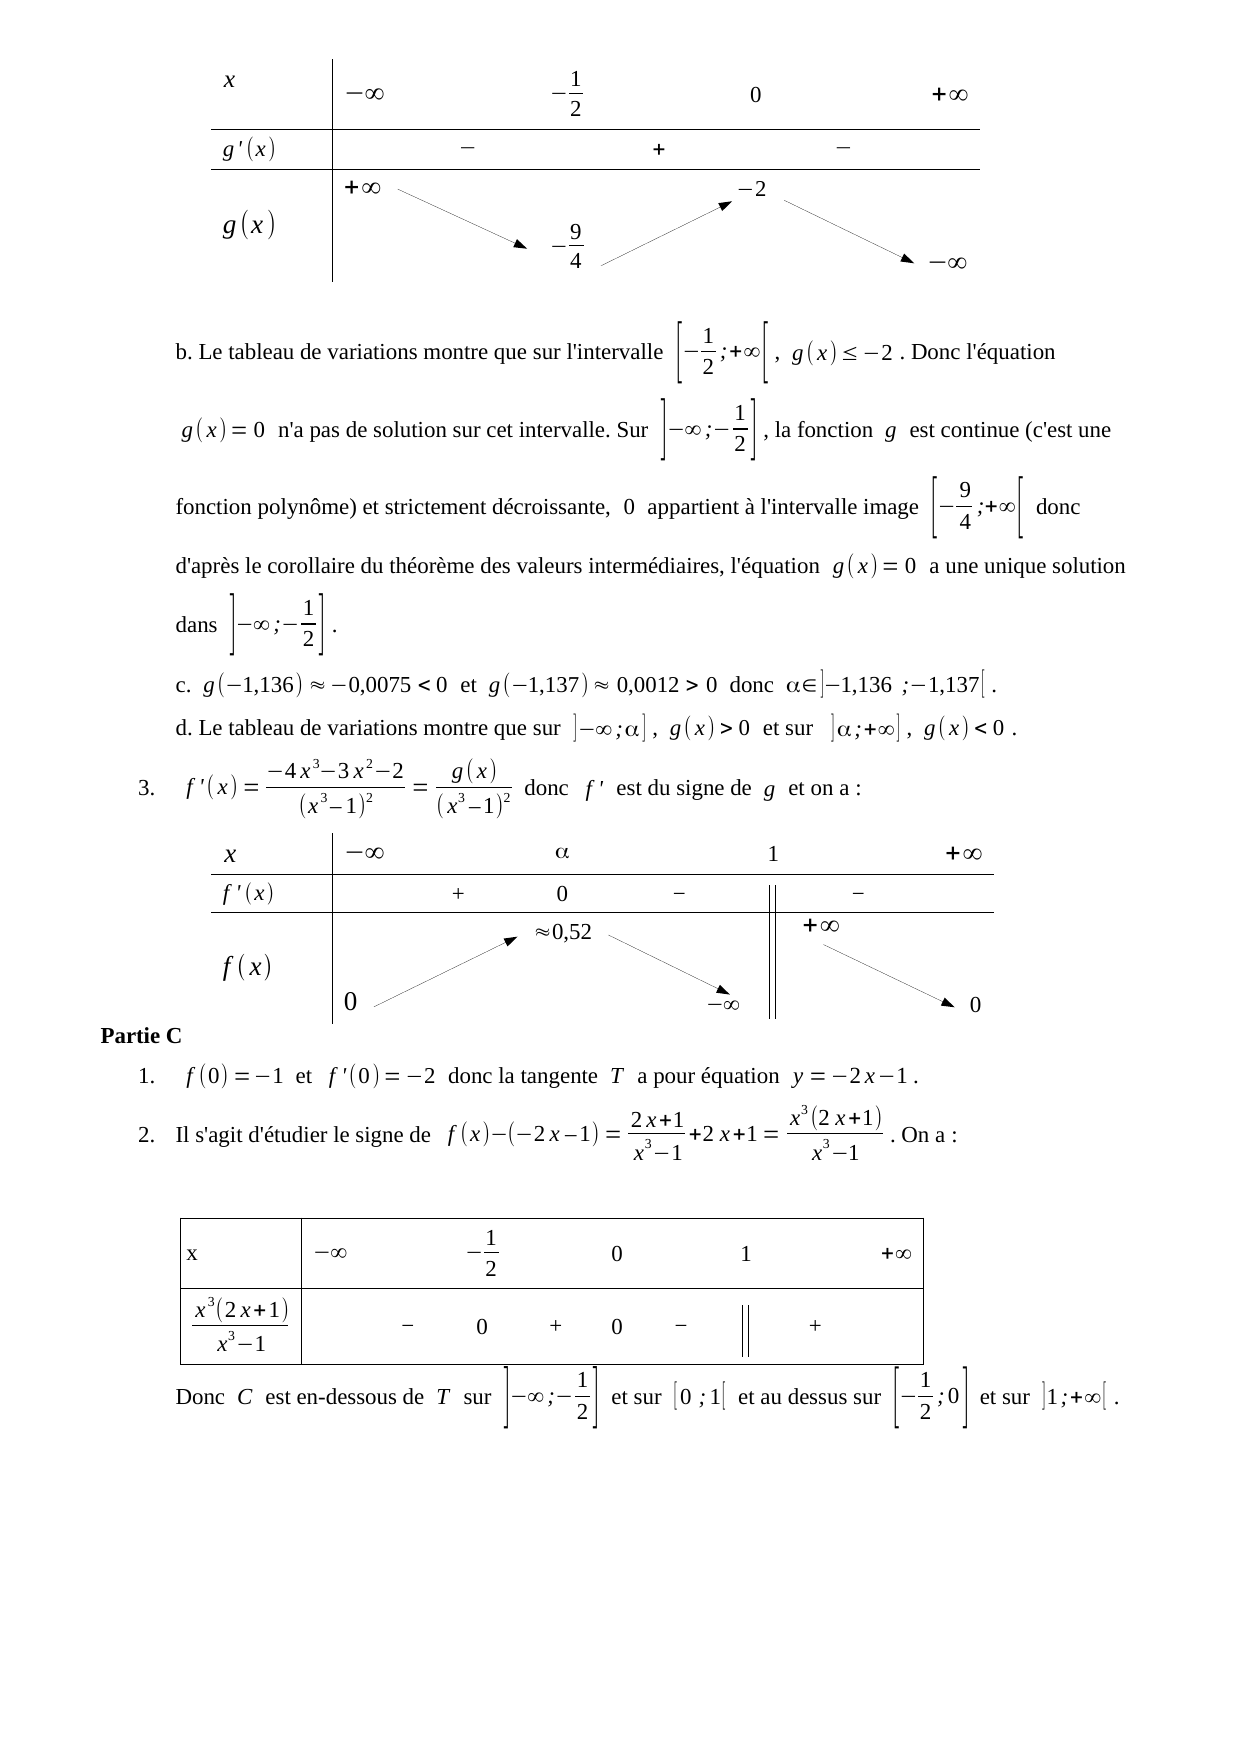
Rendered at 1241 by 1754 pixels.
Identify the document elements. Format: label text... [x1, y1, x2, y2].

table_header [606, 833, 752, 874]
table_header x [181, 1219, 301, 1288]
table_cell [790, 913, 926, 1023]
table_cell [518, 913, 606, 1023]
list b. Le tableau de variations montre que sur l'intervalle , . Donc l'équation n'a pas de solution sur cet intervalle. Sur , la fonction est continue (c'est une fonction polynôme) et strictement décroissante, appartient à l'intervalle image donc d'après le corollaire du théorème des valeurs intermédiaires, l'équation a une unique solution dans . c. et donc . d. Le tableau de variations montre que sur , et sur , . [138, 282, 1140, 743]
table_header [599, 1219, 633, 1288]
table_cell [453, 1289, 512, 1364]
table_header [926, 833, 994, 874]
table_cell [181, 1289, 301, 1364]
table_cell [926, 913, 994, 1023]
table_cell [397, 170, 538, 282]
table_cell [724, 130, 774, 169]
table_header [869, 1219, 923, 1288]
table_cell [912, 170, 980, 282]
table_header [774, 59, 912, 129]
table_cell + [761, 1289, 869, 1364]
table_cell [599, 1289, 633, 1364]
table_cell [211, 913, 332, 1023]
table_header [538, 59, 594, 129]
table_header [518, 833, 606, 874]
table_header [333, 833, 398, 874]
table_cell [302, 1289, 362, 1364]
table_header [362, 1219, 453, 1288]
table_header [728, 1219, 761, 1288]
table_cell [595, 170, 724, 282]
table_cell − [790, 875, 926, 912]
list Il s'agit d'étudier le signe de . On a : [138, 1102, 1140, 1205]
table_header [724, 59, 774, 129]
list donc est du signe de et on a : [138, 756, 1140, 820]
table_cell [333, 130, 397, 169]
table_header [633, 1219, 728, 1288]
table_cell − [606, 875, 752, 912]
table_header [397, 59, 538, 129]
table_header [595, 59, 724, 129]
table_cell [774, 170, 912, 282]
table_cell [538, 170, 594, 282]
table_header [398, 833, 518, 874]
table_cell + [512, 1289, 599, 1364]
table_cell [398, 913, 518, 994]
table_cell [752, 913, 790, 1023]
table_cell [333, 913, 398, 1023]
table_header [752, 833, 790, 874]
table_cell − [633, 1289, 728, 1364]
table_cell [333, 875, 398, 912]
table_cell 0 [518, 875, 606, 912]
table_cell [724, 170, 774, 282]
table_cell [211, 170, 332, 282]
table_header [211, 59, 332, 129]
table_cell − [362, 1289, 453, 1364]
table_header [761, 1219, 869, 1288]
table_header [512, 1219, 599, 1288]
table_cell + [398, 875, 518, 912]
table_cell [398, 938, 518, 1023]
table_cell [912, 130, 980, 169]
table_cell [211, 130, 332, 169]
table_header [302, 1219, 362, 1288]
table_cell [728, 1289, 761, 1364]
table_header [333, 59, 397, 129]
table_cell [211, 875, 332, 912]
table_cell [538, 130, 594, 169]
table_header [211, 833, 332, 874]
table_cell [606, 913, 752, 1023]
table_cell [595, 130, 724, 169]
table_cell [774, 130, 912, 169]
table_header [912, 59, 980, 129]
table_cell [333, 170, 397, 282]
table_cell [397, 130, 538, 169]
table_header [453, 1219, 512, 1288]
table_cell [926, 875, 994, 912]
table_cell [752, 875, 790, 912]
table_cell [869, 1289, 923, 1364]
text Partie C [100, 1023, 1140, 1049]
table_header [790, 833, 926, 874]
list Donc est en-dessous de sur et sur et au dessus sur et sur . [138, 1364, 1140, 1429]
list et donc la tangente a pour équation . [138, 1062, 1140, 1089]
